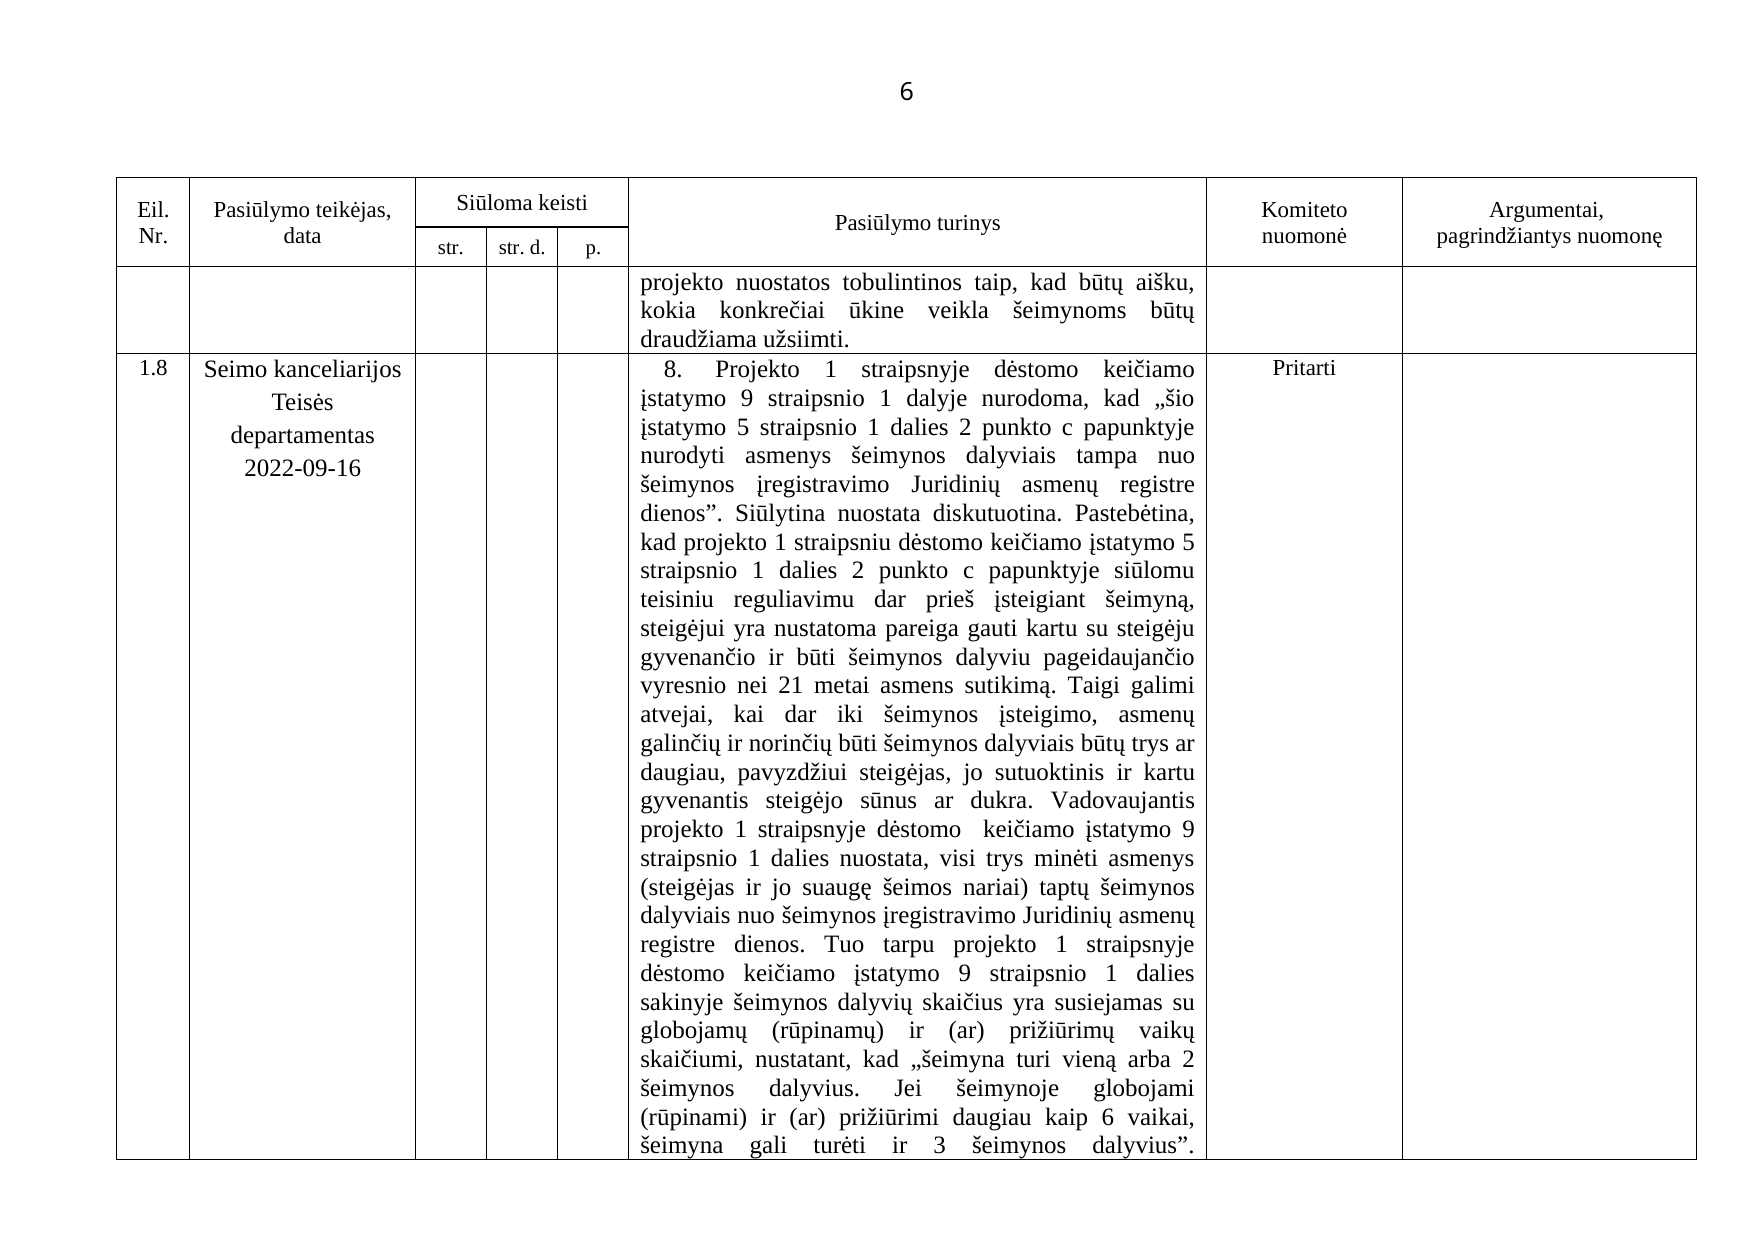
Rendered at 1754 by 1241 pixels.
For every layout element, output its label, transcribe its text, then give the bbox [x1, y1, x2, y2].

table_cell [558, 267, 628, 353]
table_cell [416, 354, 486, 1159]
table_cell [416, 267, 486, 353]
table_cell 8. Projekto 1 straipsnyje dėstomo keičiamo įstatymo 9 straipsnio 1 dalyje nurodoma, kad „šio įstatymo 5 straipsnio 1 dalies 2 punkto c papunktyje nurodyti asmenys šeimynos dalyviais tampa nuo šeimynos įregistravimo Juridinių asmenų registre dienos”. Siūlytina nuostata diskutuotina. Pastebėtina, kad projekto 1 straipsniu dėstomo keičiamo įstatymo 5 straipsnio 1 dalies 2 punkto c papunktyje siūlomu teisiniu reguliavimu dar prieš įsteigiant šeimyną, steigėjui yra nustatoma pareiga gauti kartu su steigėju gyvenančio ir būti šeimynos dalyviu pageidaujančio vyresnio nei 21 metai asmens sutikimą. Taigi galimi atvejai, kai dar iki šeimynos įsteigimo, asmenų galinčių ir norinčių būti šeimynos dalyviais būtų trys ar daugiau, pavyzdžiui steigėjas, jo sutuoktinis ir kartu gyvenantis steigėjo sūnus ar dukra. Vadovaujantis projekto 1 straipsnyje dėstomo keičiamo įstatymo 9 straipsnio 1 dalies nuostata, visi trys minėti asmenys (steigėjas ir jo suaugę šeimos nariai) taptų šeimynos dalyviais nuo šeimynos įregistravimo Juridinių asmenų registre dienos. Tuo tarpu projekto 1 straipsnyje dėstomo keičiamo įstatymo 9 straipsnio 1 dalies sakinyje šeimynos dalyvių skaičius yra susiejamas su globojamų (rūpinamų) ir (ar) prižiūrimų vaikų skaičiumi, nustatant, kad „šeimyna turi vieną arba 2 šeimynos dalyvius. Jei šeimynoje globojami (rūpinami) ir (ar) prižiūrimi daugiau kaip 6 vaikai, šeimyna gali turėti ir 3 šeimynos dalyvius”. [629, 354, 1206, 1159]
table_header Siūloma keisti [416, 178, 628, 226]
table_header Komiteto nuomonė [1207, 178, 1402, 266]
table_cell p. [558, 228, 628, 266]
table_cell [1403, 354, 1696, 1159]
table_cell [1207, 267, 1402, 353]
table_cell str. [416, 228, 486, 266]
table_cell [117, 267, 189, 353]
table_cell [487, 267, 557, 353]
table_cell Seimo kanceliarijos Teisės departamentas 2022-09-16 [190, 354, 415, 1159]
table_cell projekto nuostatos tobulintinos taip, kad būtų aišku, kokia konkrečiai ūkine veikla šeimynoms būtų draudžiama užsiimti. [629, 267, 1206, 353]
table_cell [1403, 267, 1696, 353]
table_cell [558, 354, 628, 1159]
table_cell Pritarti [1207, 354, 1402, 1159]
table_cell [190, 267, 415, 353]
table_header Argumentai, pagrindžiantys nuomonę [1403, 178, 1696, 266]
table_cell 1.8 [117, 354, 189, 1159]
table_cell [487, 354, 557, 1159]
table_header Eil. Nr. [117, 178, 189, 266]
table_header Pasiūlymo teikėjas, data [190, 178, 415, 266]
table_header Pasiūlymo turinys [629, 178, 1206, 266]
table_cell str. d. [487, 228, 557, 266]
